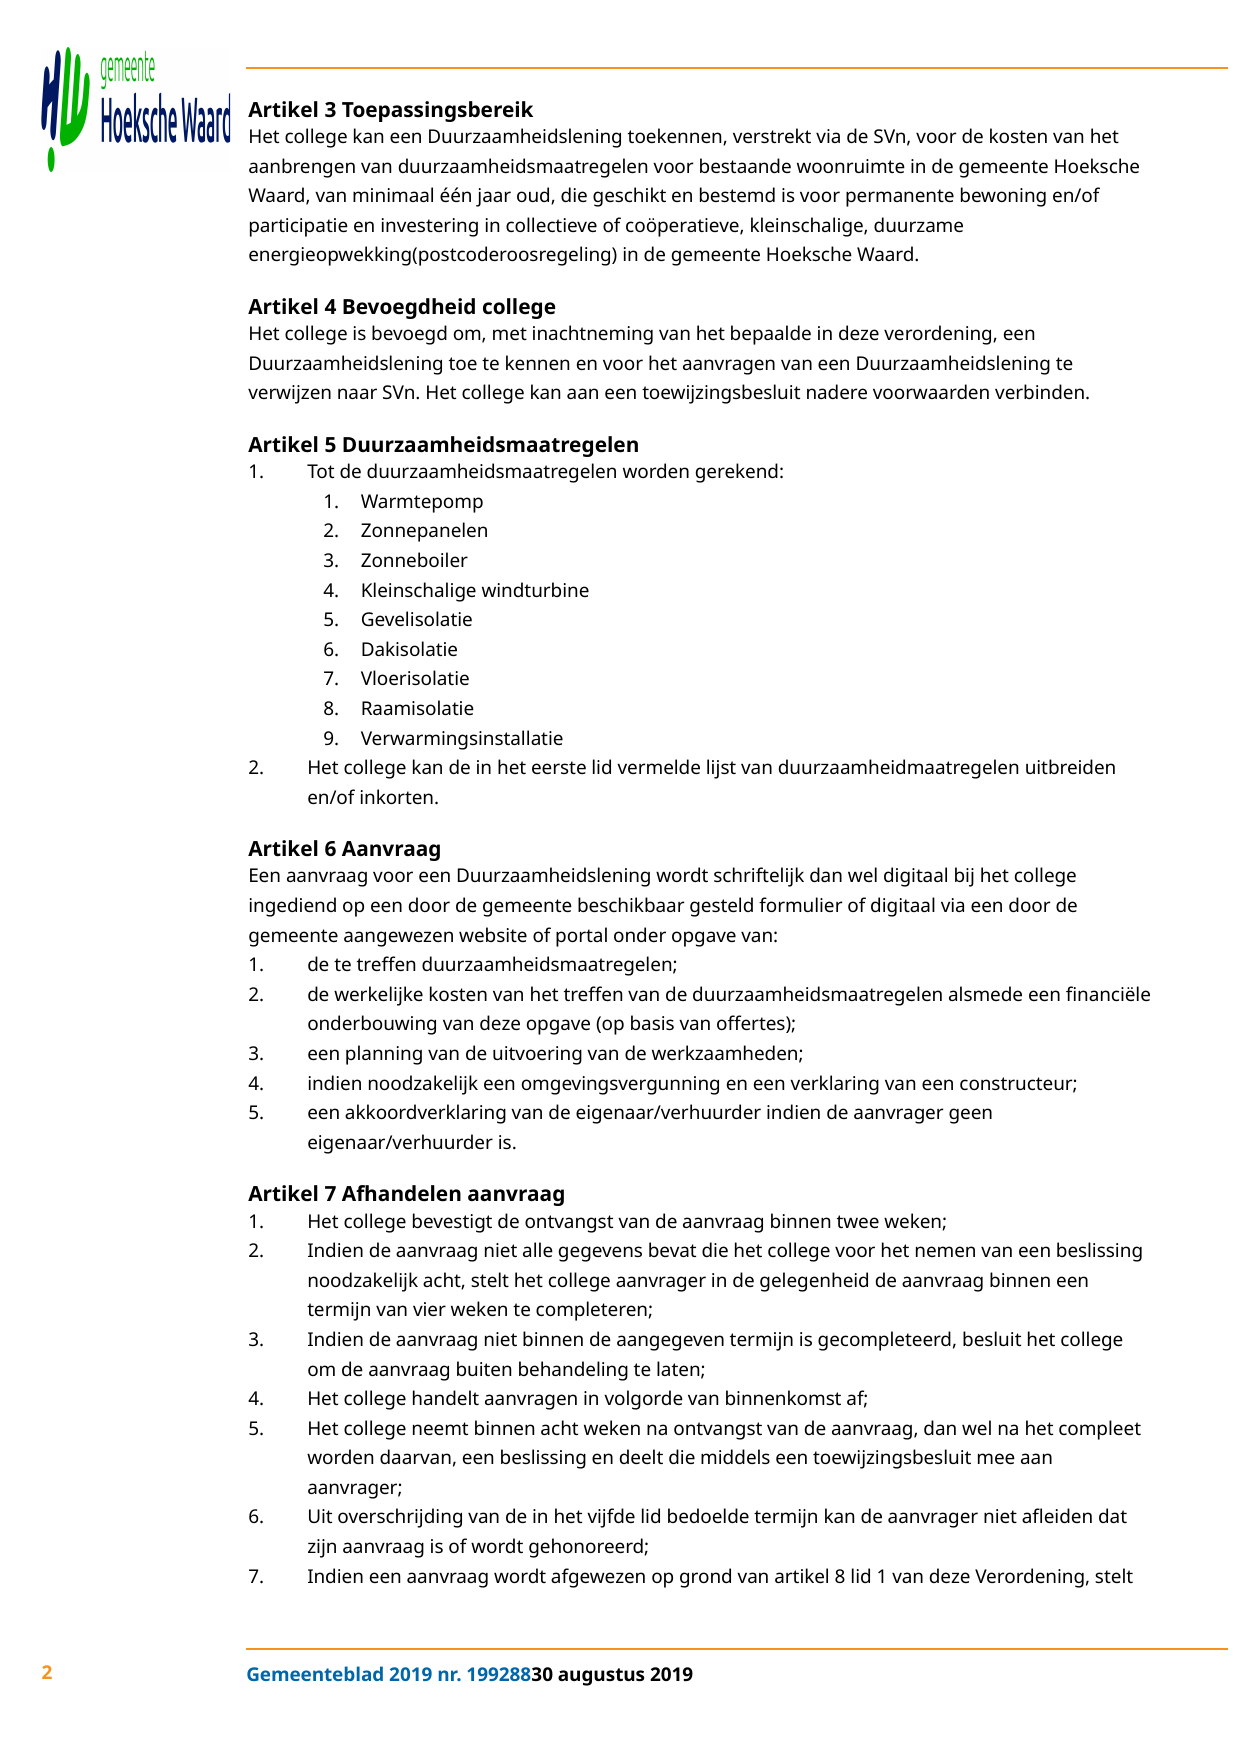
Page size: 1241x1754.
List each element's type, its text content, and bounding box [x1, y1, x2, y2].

list de werkelijke kosten van het treffen van de duurzaamheidsmaatregelen alsmede een financiële onderbouwing van deze opgave (op basis van offertes); [248, 981, 1152, 1036]
text Artikel 4 Bevoegdheid college [248, 292, 1152, 320]
picture [41, 47, 231, 172]
list een akkoordverklaring van de eigenaar/verhuurder indien de aanvrager geen eigenaar/verhuurder is. [248, 1099, 1152, 1155]
list Warmtepomp [323, 488, 1152, 514]
list Indien de aanvraag niet binnen de aangegeven termijn is gecompleteerd, besluit het college om de aanvraag buiten behandeling te laten; [248, 1326, 1152, 1381]
list Het college handelt aanvragen in volgorde van binnenkomst af; [248, 1385, 1152, 1411]
list Zonneboiler [323, 547, 1152, 573]
list Verwarmingsinstallatie [323, 725, 1152, 750]
text Artikel 3 Toepassingsbereik [248, 95, 1152, 123]
list Het college kan de in het eerste lid vermelde lijst van duurzaamheidmaatregelen uitbreiden en/of inkorten. [248, 754, 1152, 809]
list Vloerisolatie [323, 666, 1152, 691]
text Het college is bevoegd om, met inachtneming van het bepaalde in deze verordening, een Duurzaamheidslening toe te kennen en voor het aanvragen van een Duurzaamheidslening te verwijzen naar SVn. Het college kan aan een toewijzingsbesluit nadere voorwaarden verbinden. [248, 320, 1152, 405]
text Artikel 6 Aanvraag [248, 834, 1152, 863]
list Indien een aanvraag wordt afgewezen op grond van artikel 8 lid 1 van deze Verordening, stelt [248, 1563, 1152, 1588]
list een planning van de uitvoering van de werkzaamheden; [248, 1040, 1152, 1066]
list Dakisolatie [323, 636, 1152, 662]
list indien noodzakelijk een omgevingsvergunning en een verklaring van een constructeur; [248, 1070, 1152, 1096]
list Indien de aanvraag niet alle gegevens bevat die het college voor het nemen van een beslissing noodzakelijk acht, stelt het college aanvrager in de gelegenheid de aanvraag binnen een termijn van vier weken te completeren; [248, 1237, 1152, 1322]
text Artikel 7 Afhandelen aanvraag [248, 1179, 1152, 1208]
list Zonnepanelen [323, 518, 1152, 543]
list de te treffen duurzaamheidsmaatregelen; [248, 951, 1152, 977]
list Gevelisolatie [323, 606, 1152, 632]
list Kleinschalige windturbine [323, 577, 1152, 602]
text Een aanvraag voor een Duurzaamheidslening wordt schriftelijk dan wel digitaal bij het college ingediend op een door de gemeente beschikbaar gesteld formulier of digitaal via een door de gemeente aangewezen website of portal onder opgave van: [248, 863, 1152, 948]
text Het college kan een Duurzaamheidslening toekennen, verstrekt via de SVn, voor de kosten van het aanbrengen van duurzaamheidsmaatregelen voor bestaande woonruimte in de gemeente Hoeksche Waard, van minimaal één jaar oud, die geschikt en bestemd is voor permanente bewoning en/of participatie en investering in collectieve of coöperatieve, kleinschalige, duurzame energieopwekking(postcoderoosregeling) in de gemeente Hoeksche Waard. [248, 123, 1152, 267]
list Het college bevestigt de ontvangst van de aanvraag binnen twee weken; [248, 1208, 1152, 1233]
list Het college neemt binnen acht weken na ontvangst van de aanvraag, dan wel na het compleet worden daarvan, een beslissing en deelt die middels een toewijzingsbesluit mee aan aanvrager; [248, 1415, 1152, 1500]
list Uit overschrijding van de in het vijfde lid bedoelde termijn kan de aanvrager niet afleiden dat zijn aanvraag is of wordt gehonoreerd; [248, 1504, 1152, 1559]
list Tot de duurzaamheidsmaatregelen worden gerekend: [248, 458, 1152, 484]
text Artikel 5 Duurzaamheidsmaatregelen [248, 430, 1152, 458]
list Raamisolatie [323, 695, 1152, 721]
